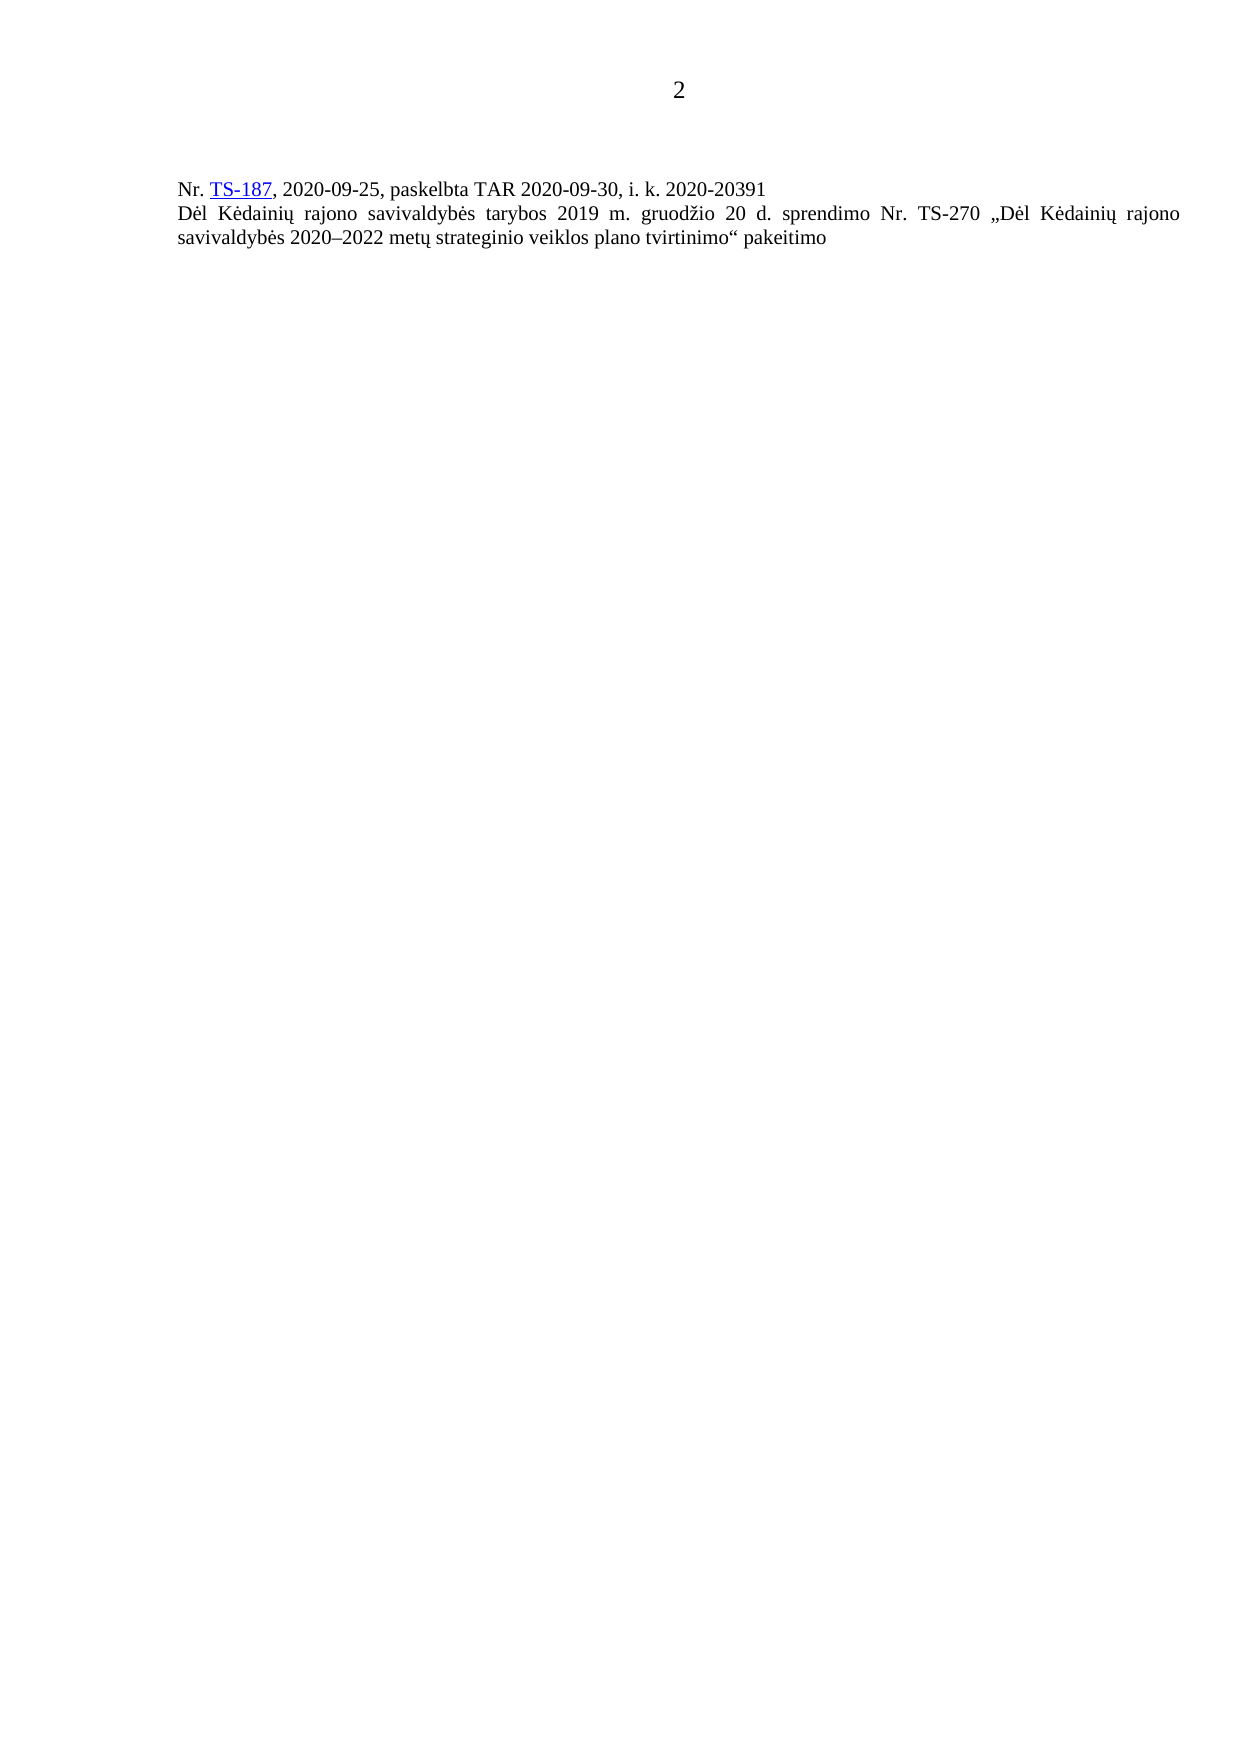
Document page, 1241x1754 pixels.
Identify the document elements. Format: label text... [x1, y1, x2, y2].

text Nr. TS-187, 2020-09-25, paskelbta TAR 2020-09-30, i. k. 2020-20391 [177, 177, 1181, 201]
text Dėl Kėdainių rajono savivaldybės tarybos 2019 m. gruodžio 20 d. sprendimo Nr. TS-270 „Dėl Kėdainių rajono savivaldybės 2020–2022 metų strateginio veiklos plano tvirtinimo“ pakeitimo [177, 201, 1181, 249]
